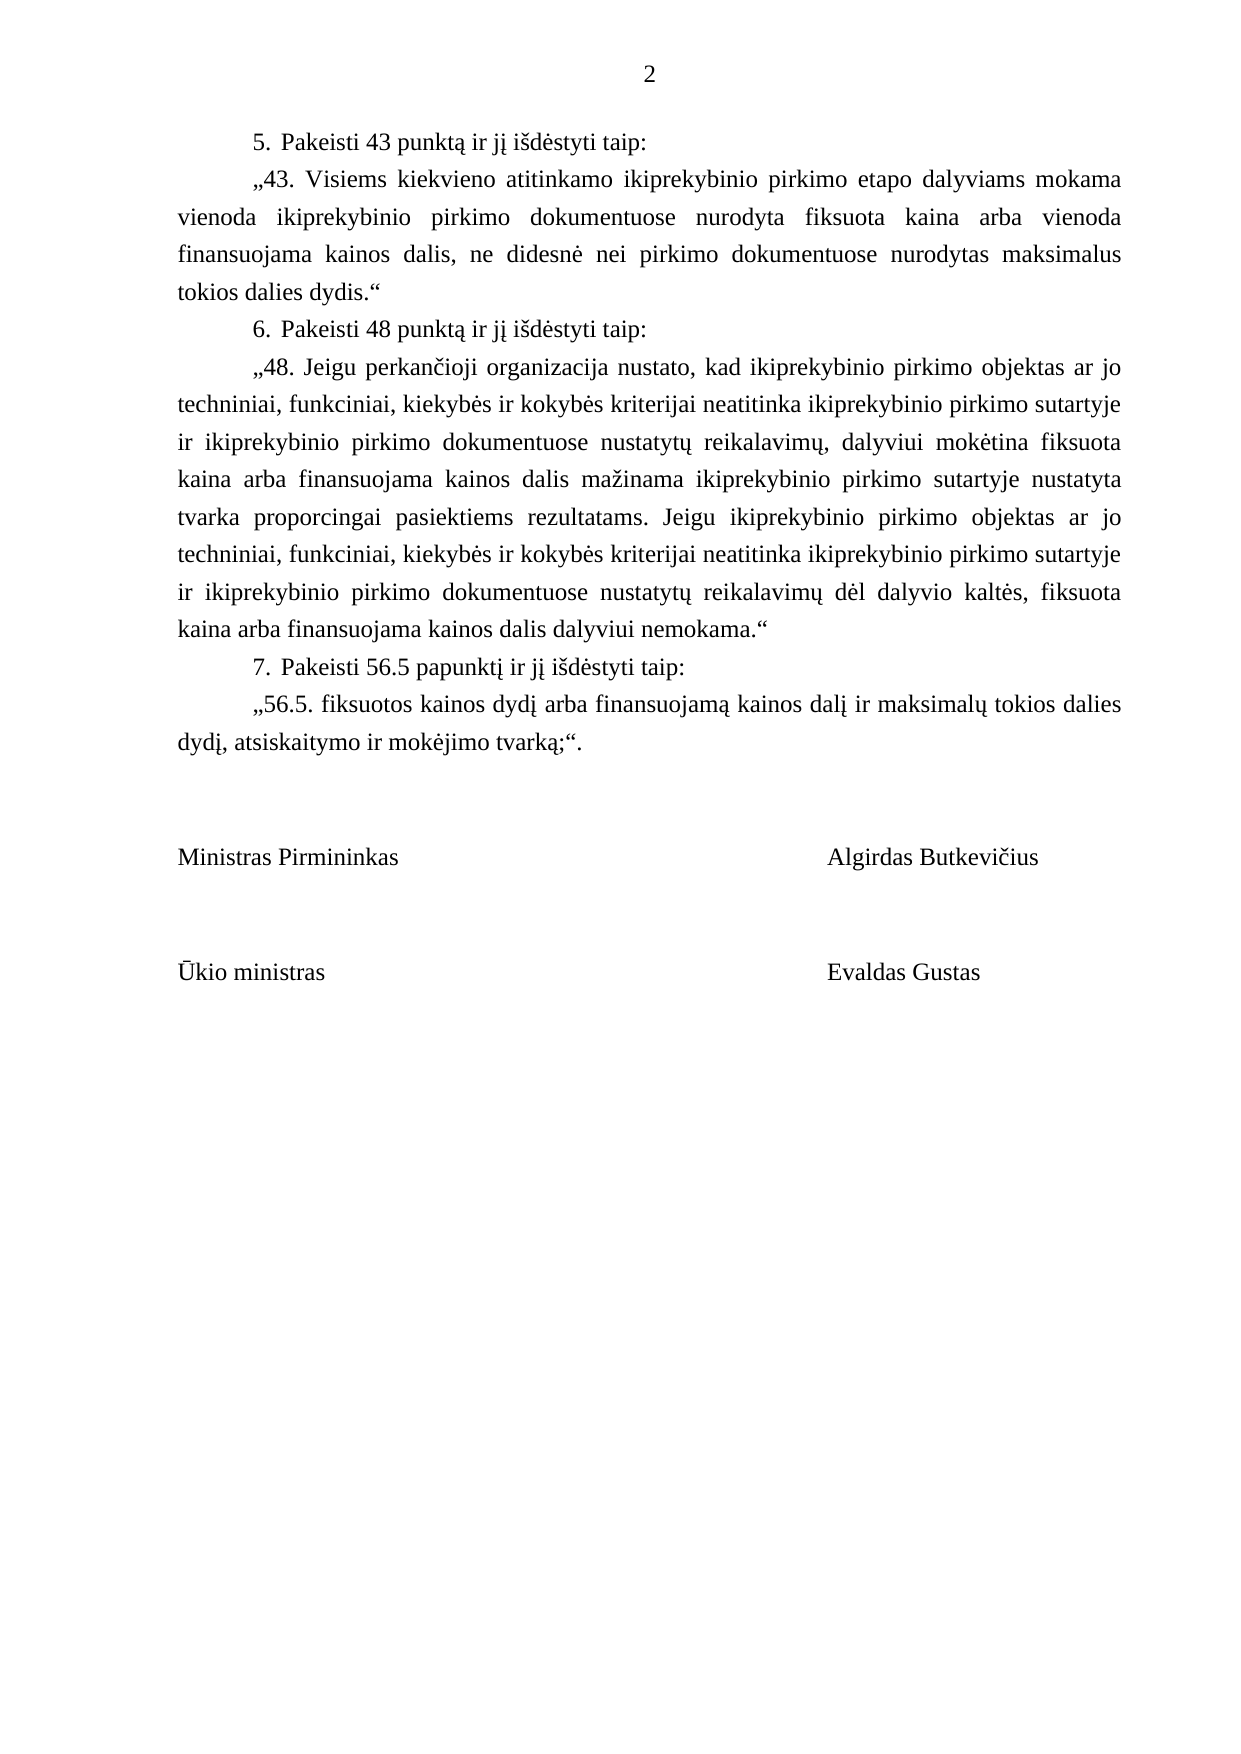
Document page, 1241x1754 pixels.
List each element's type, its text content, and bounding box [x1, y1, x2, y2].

text Ministras Pirmininkas Algirdas Butkevičius [177, 842, 1122, 871]
text 5. Pakeisti 43 punktą ir jį išdėstyti taip: [177, 118, 1122, 156]
text „56.5. fiksuotos kainos dydį arba finansuojamą kainos dalį ir maksimalų tokios dalies dydį, atsiskaitymo ir mokėjimo tvarką;“. [177, 681, 1122, 756]
text 6. Pakeisti 48 punktą ir jį išdėstyti taip: [177, 306, 1122, 343]
text „43. Visiems kiekvieno atitinkamo ikiprekybinio pirkimo etapo dalyviams mokama vienoda ikiprekybinio pirkimo dokumentuose nurodyta fiksuota kaina arba vienoda finansuojama kainos dalis, ne didesnė nei pirkimo dokumentuose nurodytas maksimalus tokios dalies dydis.“ [177, 156, 1122, 306]
text 7. Pakeisti 56.5 papunktį ir jį išdėstyti taip: [177, 643, 1122, 681]
text Ūkio ministras Evaldas Gustas [177, 957, 1122, 986]
text „48. Jeigu perkančioji organizacija nustato, kad ikiprekybinio pirkimo objektas ar jo techniniai, funkciniai, kiekybės ir kokybės kriterijai neatitinka ikiprekybinio pirkimo sutartyje ir ikiprekybinio pirkimo dokumentuose nustatytų reikalavimų, dalyviui mokėtina fiksuota kaina arba finansuojama kainos dalis mažinama ikiprekybinio pirkimo sutartyje nustatyta tvarka proporcingai pasiektiems rezultatams. Jeigu ikiprekybinio pirkimo objektas ar jo techniniai, funkciniai, kiekybės ir kokybės kriterijai neatitinka ikiprekybinio pirkimo sutartyje ir ikiprekybinio pirkimo dokumentuose nustatytų reikalavimų dėl dalyvio kaltės, fiksuota kaina arba finansuojama kainos dalis dalyviui nemokama.“ [177, 343, 1122, 643]
